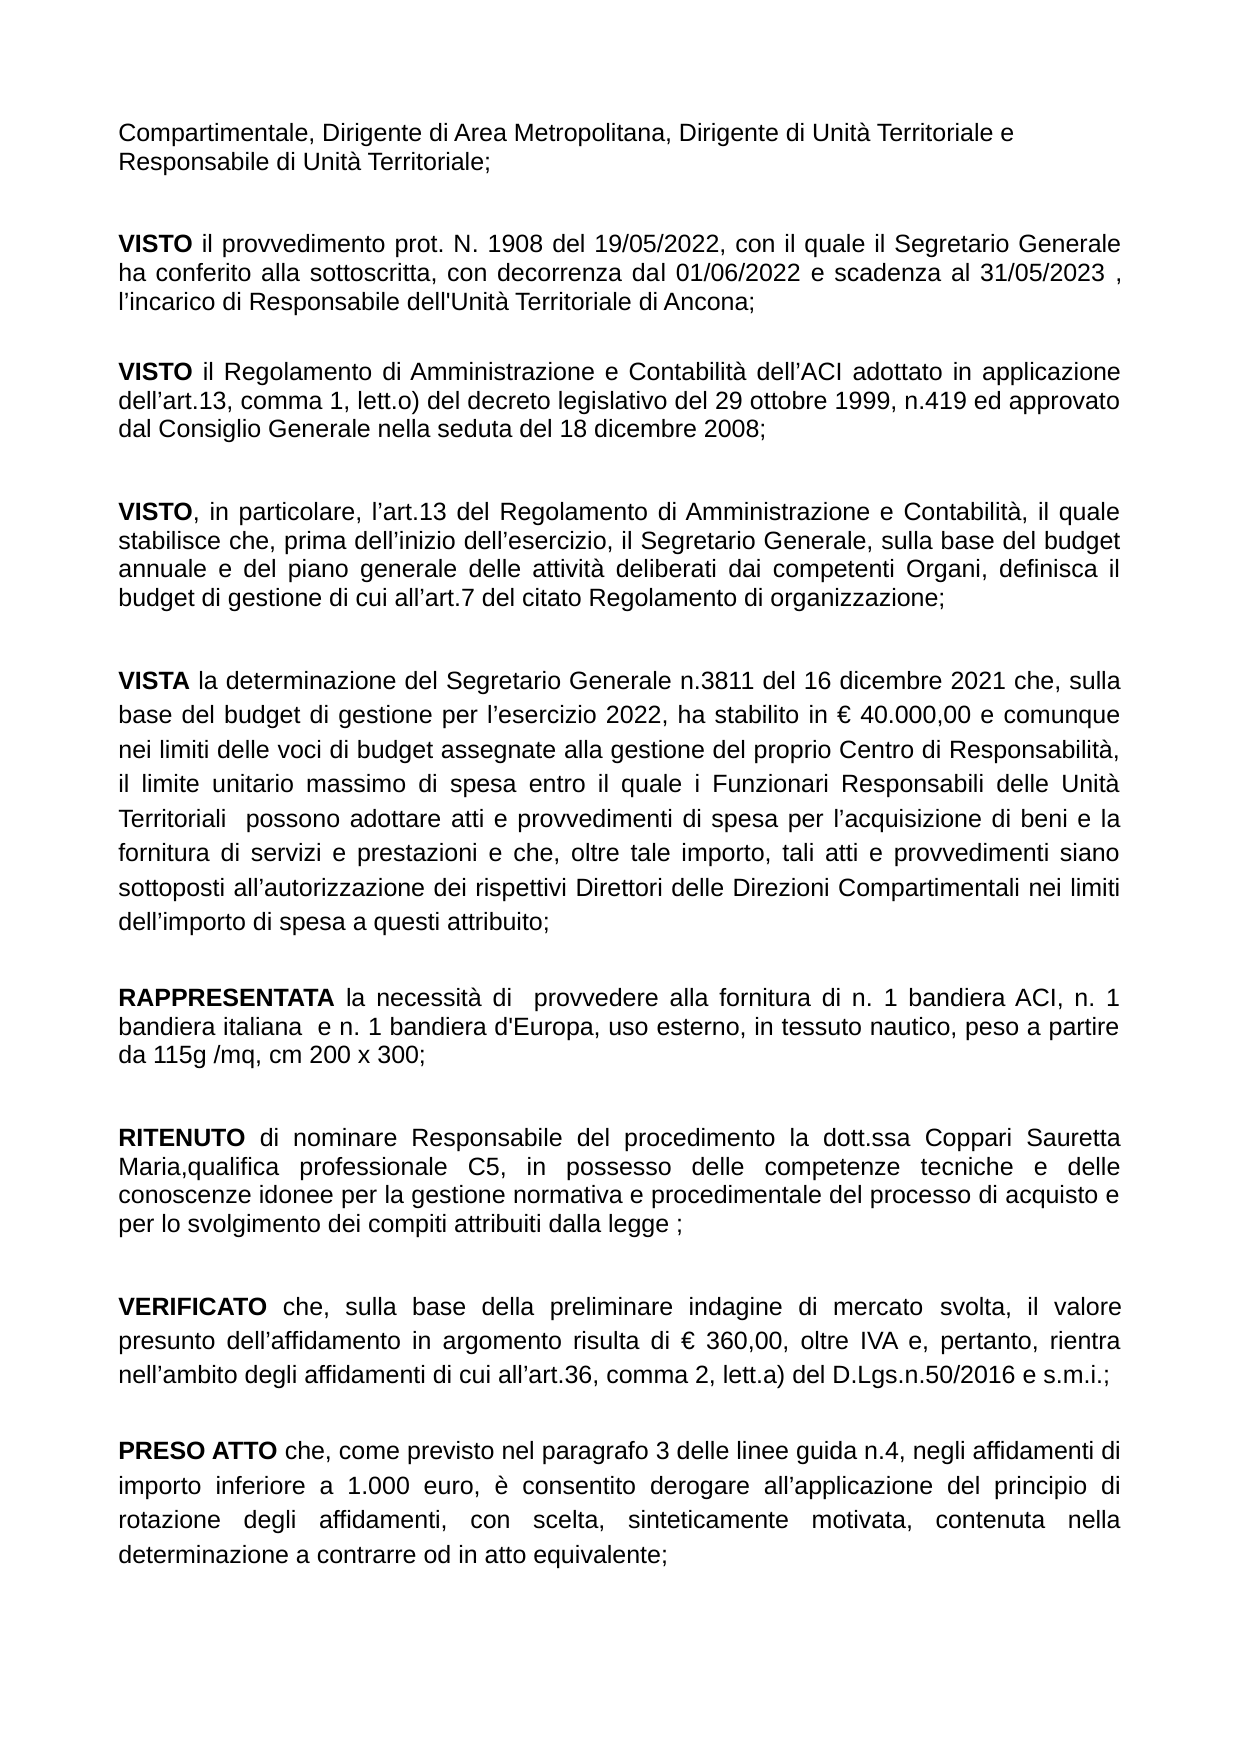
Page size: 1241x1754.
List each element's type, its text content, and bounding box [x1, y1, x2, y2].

text VERIFICATO che, sulla base della preliminare indagine di mercato svolta, il valore presunto dell’affidamento in argomento risulta di € 360,00, oltre IVA e, pertanto, rientra nell’ambito degli affidamenti di cui all’art.36, comma 2, lett.a) del D.Lgs.n.50/2016 e s.m.i.; [118, 1291, 1122, 1389]
text VISTA la determinazione del Segretario Generale n.3811 del 16 dicembre 2021 che, sulla base del budget di gestione per l’esercizio 2022, ha stabilito in € 40.000,00 e comunque nei limiti delle voci di budget assegnate alla gestione del proprio Centro di Responsabilità, il limite unitario massimo di spesa entro il quale i Funzionari Responsabili delle Unità Territoriali possono adottare atti e provvedimenti di spesa per l’acquisizione di beni e la fornitura di servizi e prestazioni e che, oltre tale importo, tali atti e provvedimenti siano sottoposti all’autorizzazione dei rispettivi Direttori delle Direzioni Compartimentali nei limiti dell’importo di spesa a questi attribuito; [118, 666, 1122, 936]
text VISTO il provvedimento prot. N. 1908 del 19/05/2022, con il quale il Segretario Generale ha conferito alla sottoscritta, con decorrenza dal 01/06/2022 e scadenza al 31/05/2023 , l’incarico di Responsabile dell'Unità Territoriale di Ancona; [118, 229, 1122, 316]
text Compartimentale, Dirigente di Area Metropolitana, Dirigente di Unità Territoriale e Responsabile di Unità Territoriale; [118, 118, 1122, 176]
text VISTO il Regolamento di Amministrazione e Contabilità dell’ACI adottato in applicazione dell’art.13, comma 1, lett.o) del decreto legislativo del 29 ottobre 1999, n.419 ed approvato dal Consiglio Generale nella seduta del 18 dicembre 2008; [118, 357, 1122, 443]
text RITENUTO di nominare Responsabile del procedimento la dott.ssa Coppari Sauretta Maria,qualifica professionale C5, in possesso delle competenze tecniche e delle conoscenze idonee per la gestione normativa e procedimentale del processo di acquisto e per lo svolgimento dei compiti attribuiti dalla legge ; [118, 1123, 1122, 1238]
text VISTO, in particolare, l’art.13 del Regolamento di Amministrazione e Contabilità, il quale stabilisce che, prima dell’inizio dell’esercizio, il Segretario Generale, sulla base del budget annuale e del piano generale delle attività deliberati dai competenti Organi, definisca il budget di gestione di cui all’art.7 del citato Regolamento di organizzazione; [118, 497, 1122, 612]
text PRESO ATTO che, come previsto nel paragrafo 3 delle linee guida n.4, negli affidamenti di importo inferiore a 1.000 euro, è consentito derogare all’applicazione del principio di rotazione degli affidamenti, con scelta, sinteticamente motivata, contenuta nella determinazione a contrarre od in atto equivalente; [118, 1436, 1122, 1568]
text RAPPRESENTATA la necessità di provvedere alla fornitura di n. 1 bandiera ACI, n. 1 bandiera italiana e n. 1 bandiera d'Europa, uso esterno, in tessuto nautico, peso a partire da 115g /mq, cm 200 x 300; [118, 983, 1122, 1069]
